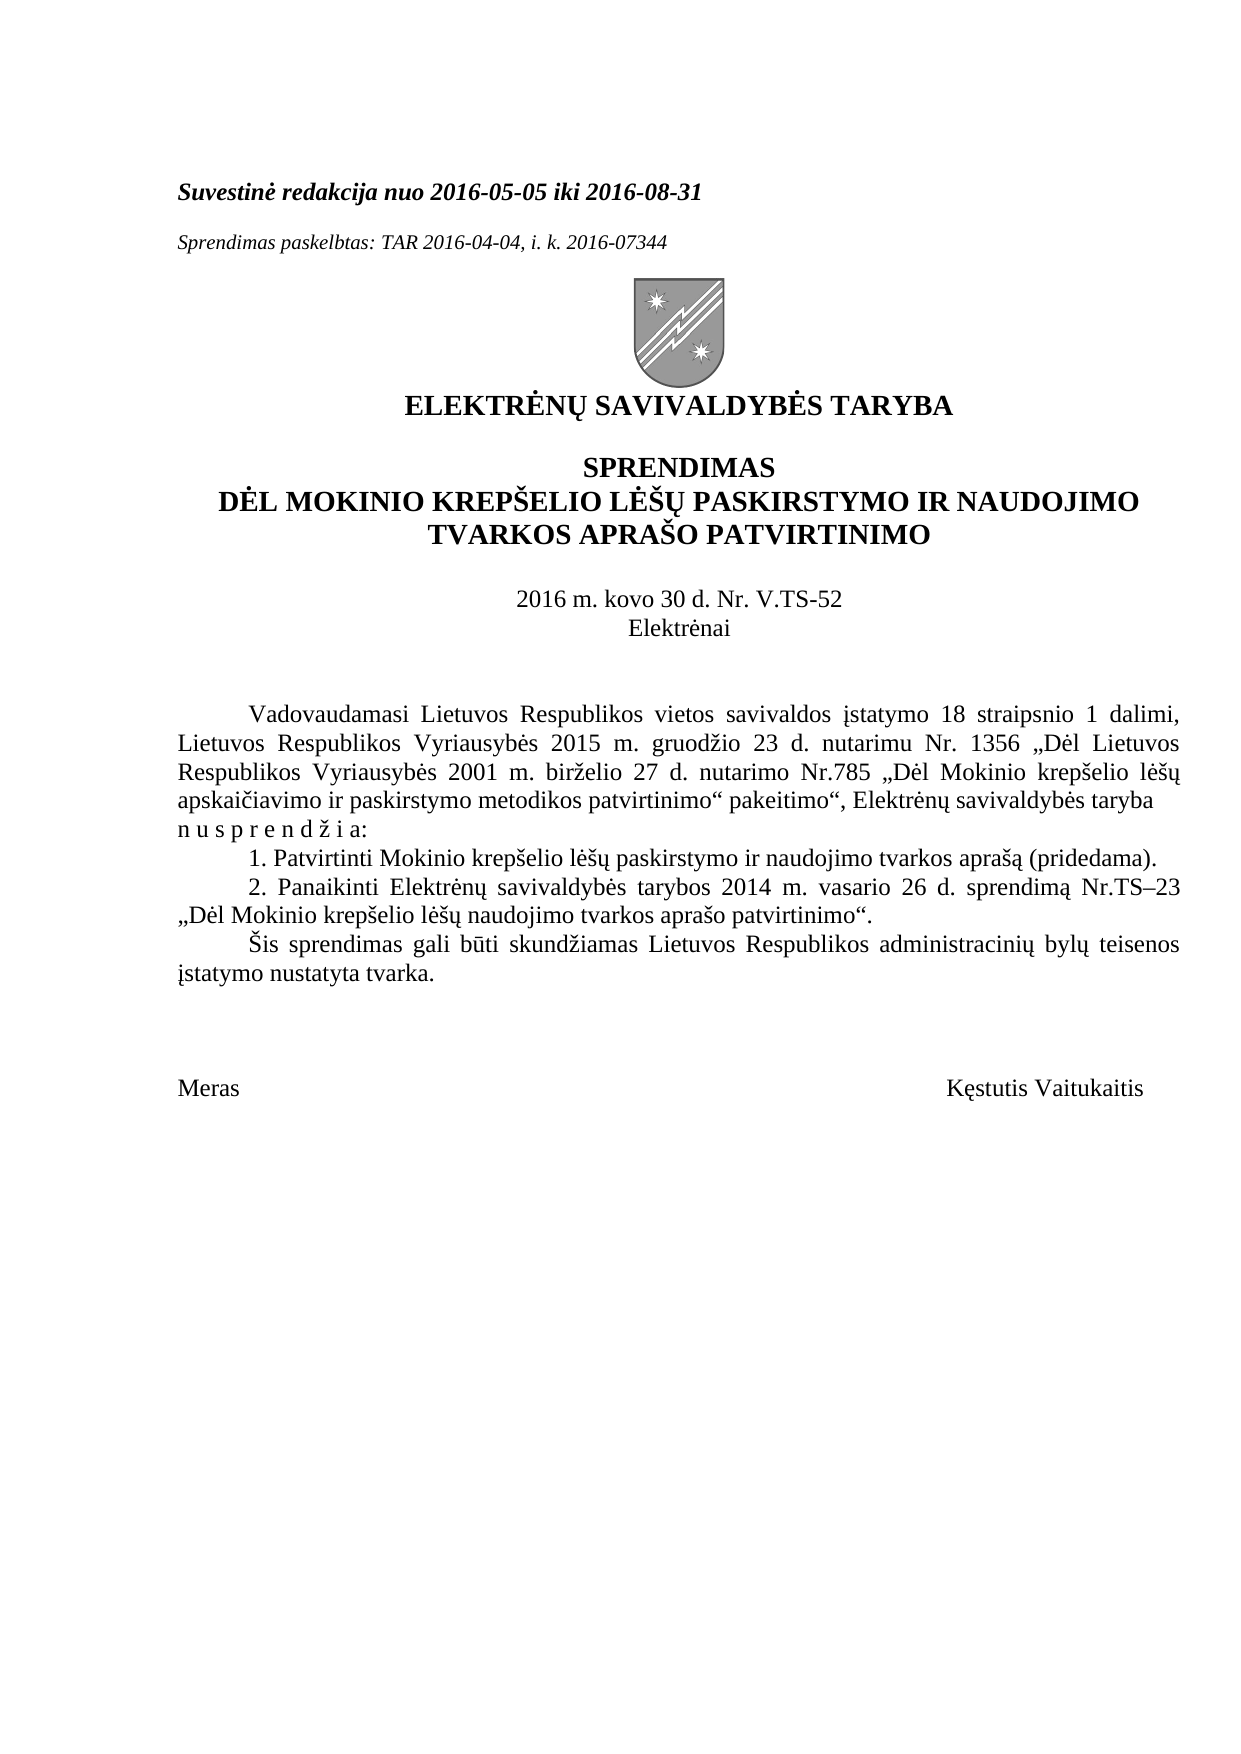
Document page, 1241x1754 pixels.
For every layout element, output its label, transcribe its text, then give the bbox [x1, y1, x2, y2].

text Meras Kęstutis Vaitukaitis [177, 1073, 1181, 1102]
text 2. Panaikinti Elektrėnų savivaldybės tarybos 2014 m. vasario 26 d. sprendimą Nr.TS–23 „Dėl Mokinio krepšelio lėšų naudojimo tvarkos aprašo patvirtinimo“. [177, 872, 1181, 929]
text ELEKTRĖNŲ SAVIVALDYBĖS TARYBA [177, 388, 1181, 421]
text DĖL MOKINIO KREPŠELIO LĖŠŲ PASKIRSTYMO IR NAUDOJIMO TVARKOS APRAŠO PATVIRTINIMO [177, 484, 1181, 551]
text n u s p r e n d ž i a: [177, 814, 1181, 843]
text Sprendimas paskelbtas: TAR 2016-04-04, i. k. 2016-07344 [177, 230, 1181, 254]
text SPRENDIMAS [177, 450, 1181, 484]
text Elektrėnai [177, 613, 1181, 642]
text Suvestinė redakcija nuo 2016-05-05 iki 2016-08-31 [177, 177, 1181, 206]
text 1. Patvirtinti Mokinio krepšelio lėšų paskirstymo ir naudojimo tvarkos aprašą (pridedama). [177, 843, 1181, 872]
text 2016 m. kovo 30 d. Nr. V.TS-52 [177, 584, 1181, 613]
text Šis sprendimas gali būti skundžiamas Lietuvos Respublikos administracinių bylų teisenos įstatymo nustatyta tvarka. [177, 929, 1181, 987]
text Vadovaudamasi Lietuvos Respublikos vietos savivaldos įstatymo 18 straipsnio 1 dalimi, Lietuvos Respublikos Vyriausybės 2015 m. gruodžio 23 d. nutarimu Nr. 1356 „Dėl Lietuvos Respublikos Vyriausybės 2001 m. birželio 27 d. nutarimo Nr.785 „Dėl Mokinio krepšelio lėšų apskaičiavimo ir paskirstymo metodikos patvirtinimo“ pakeitimo“, Elektrėnų savivaldybės taryba [177, 699, 1181, 814]
